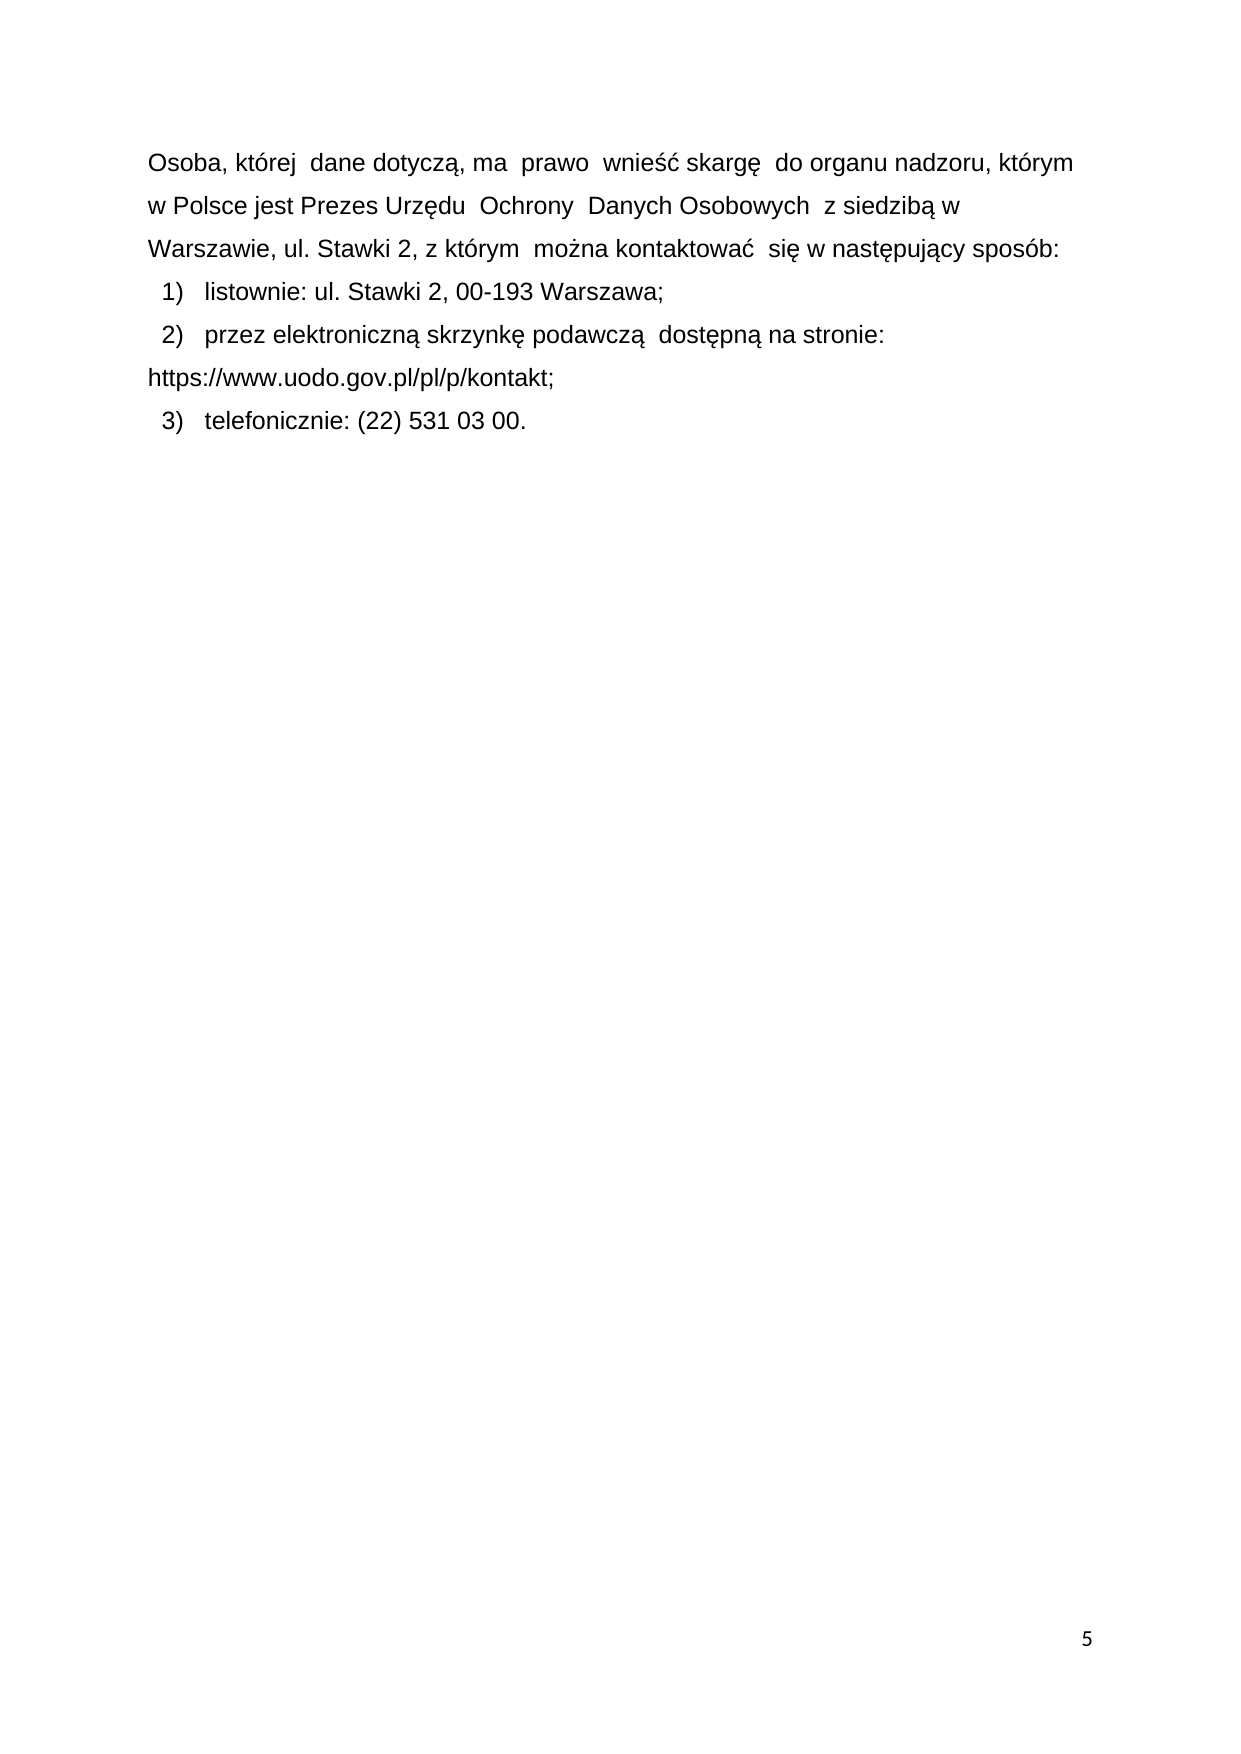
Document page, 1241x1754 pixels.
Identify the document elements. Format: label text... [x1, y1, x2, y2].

text 2) przez elektroniczną skrzynkę podawczą dostępną na stronie: https://www.uodo.gov.pl/pl/p/kontakt; [148, 320, 1093, 392]
text 1) listownie: ul. Stawki 2, 00-193 Warszawa; [148, 277, 1093, 306]
text 3) telefonicznie: (22) 531 03 00. [148, 406, 1093, 435]
text Osoba, której dane dotyczą, ma prawo wnieść skargę do organu nadzoru, którym w Polsce jest Prezes Urzędu Ochrony Danych Osobowych z siedzibą w Warszawie, ul. Stawki 2, z którym można kontaktować się w następujący sposób: [148, 148, 1093, 263]
